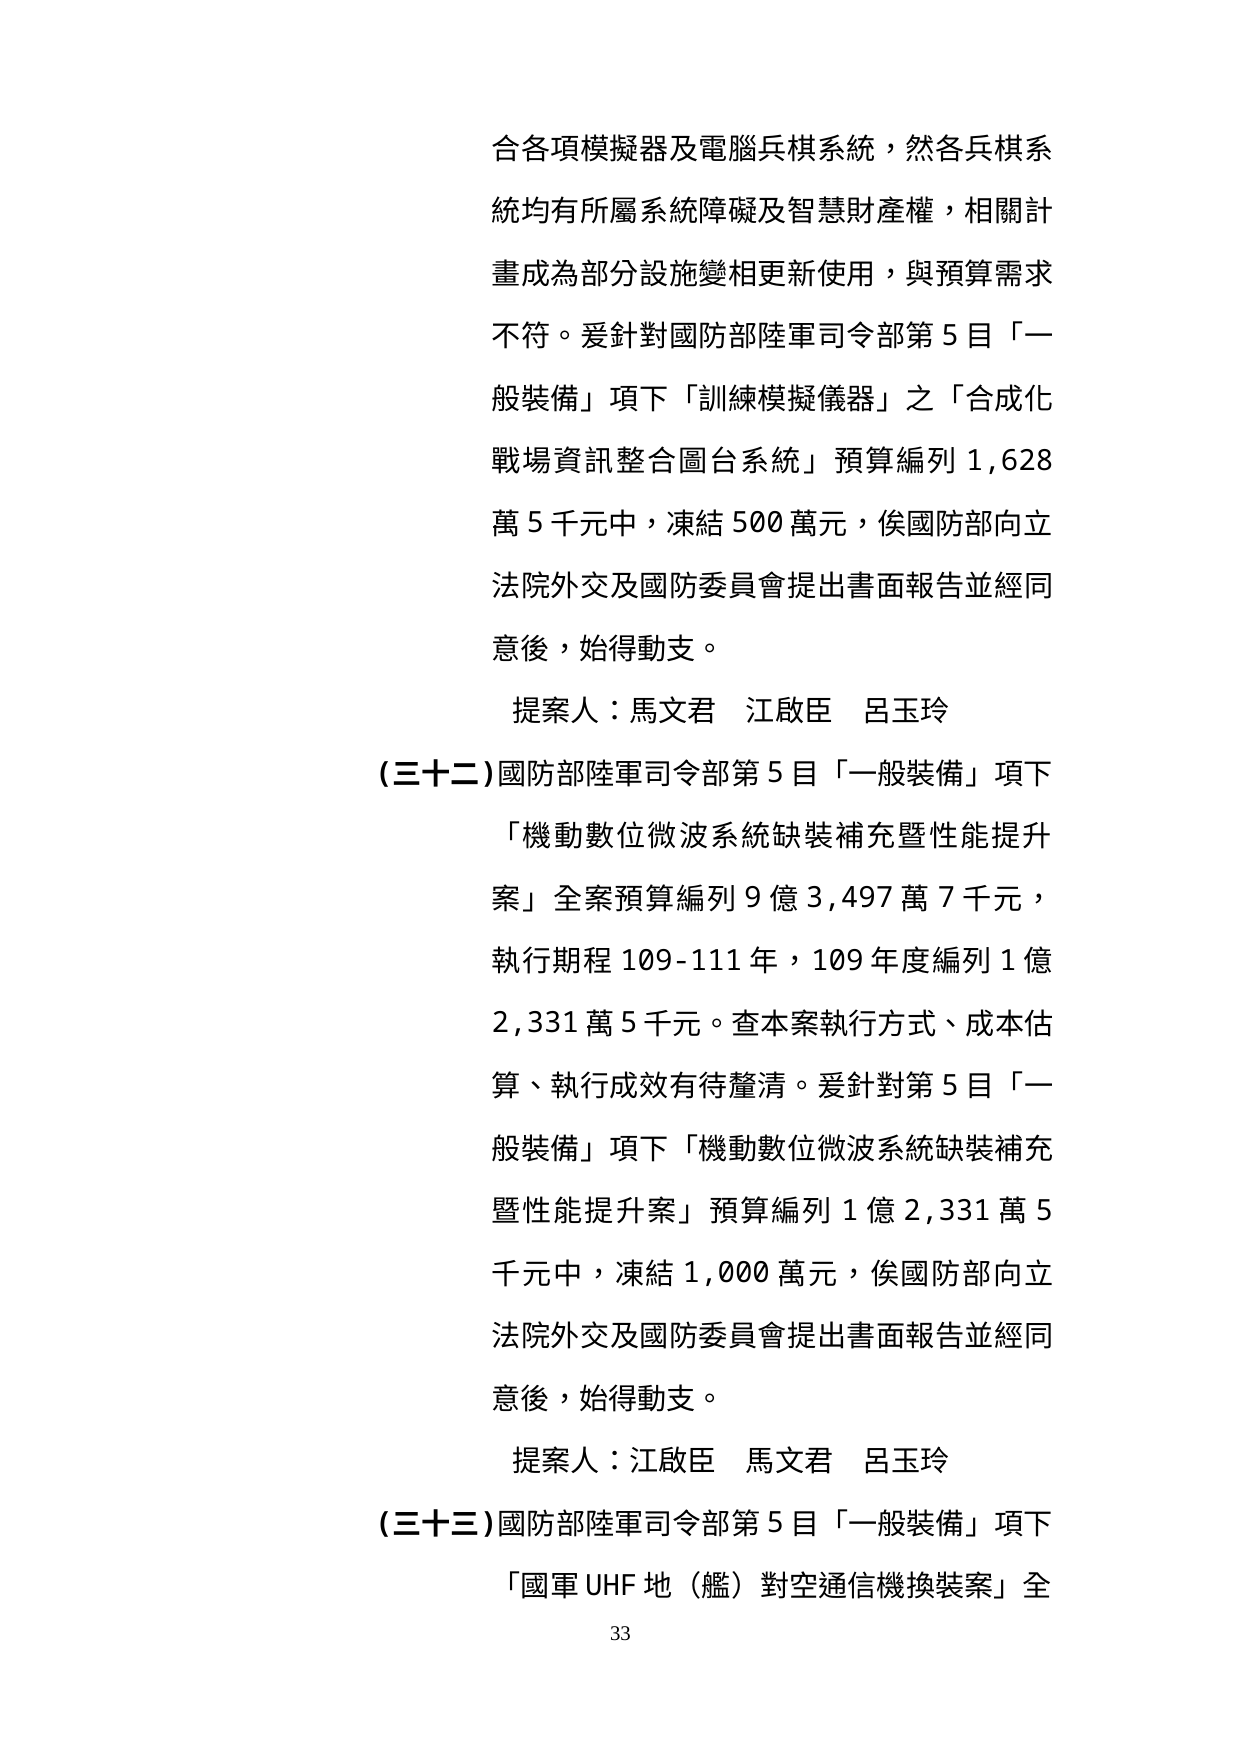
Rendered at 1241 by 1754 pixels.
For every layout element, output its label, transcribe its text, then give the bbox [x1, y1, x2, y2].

text 合各項模擬器及電腦兵棋系統，然各兵棋系統均有所屬系統障礙及智慧財產權，相關計畫成為部分設施變相更新使用，與預算需求不符。爰針對國防部陸軍司令部第5目「一般裝備」項下「訓練模擬儀器」之「合成化戰場資訊整合圖台系統」預算編列1,628萬5千元中，凍結500萬元，俟國防部向立法院外交及國防委員會提出書面報告並經同意後，始得動支。 [375, 105, 1053, 667]
text (三十二)國防部陸軍司令部第5目「一般裝備」項下「機動數位微波系統缺裝補充暨性能提升案」全案預算編列9億3,497萬7千元，執行期程109-111年，109年度編列1億2,331萬5千元。查本案執行方式、成本估算、執行成效有待釐清。爰針對第5目「一般裝備」項下「機動數位微波系統缺裝補充暨性能提升案」預算編列1億2,331萬5千元中，凍結1,000萬元，俟國防部向立法院外交及國防委員會提出書面報告並經同意後，始得動支。 [375, 730, 1053, 1417]
text 提案人：江啟臣 馬文君 呂玉玲 [512, 1417, 1053, 1480]
text 提案人：馬文君 江啟臣 呂玉玲 [512, 667, 1053, 730]
text (三十三)國防部陸軍司令部第5目「一般裝備」項下「國軍UHF地（艦）對空通信機換裝案」全 [375, 1480, 1053, 1605]
